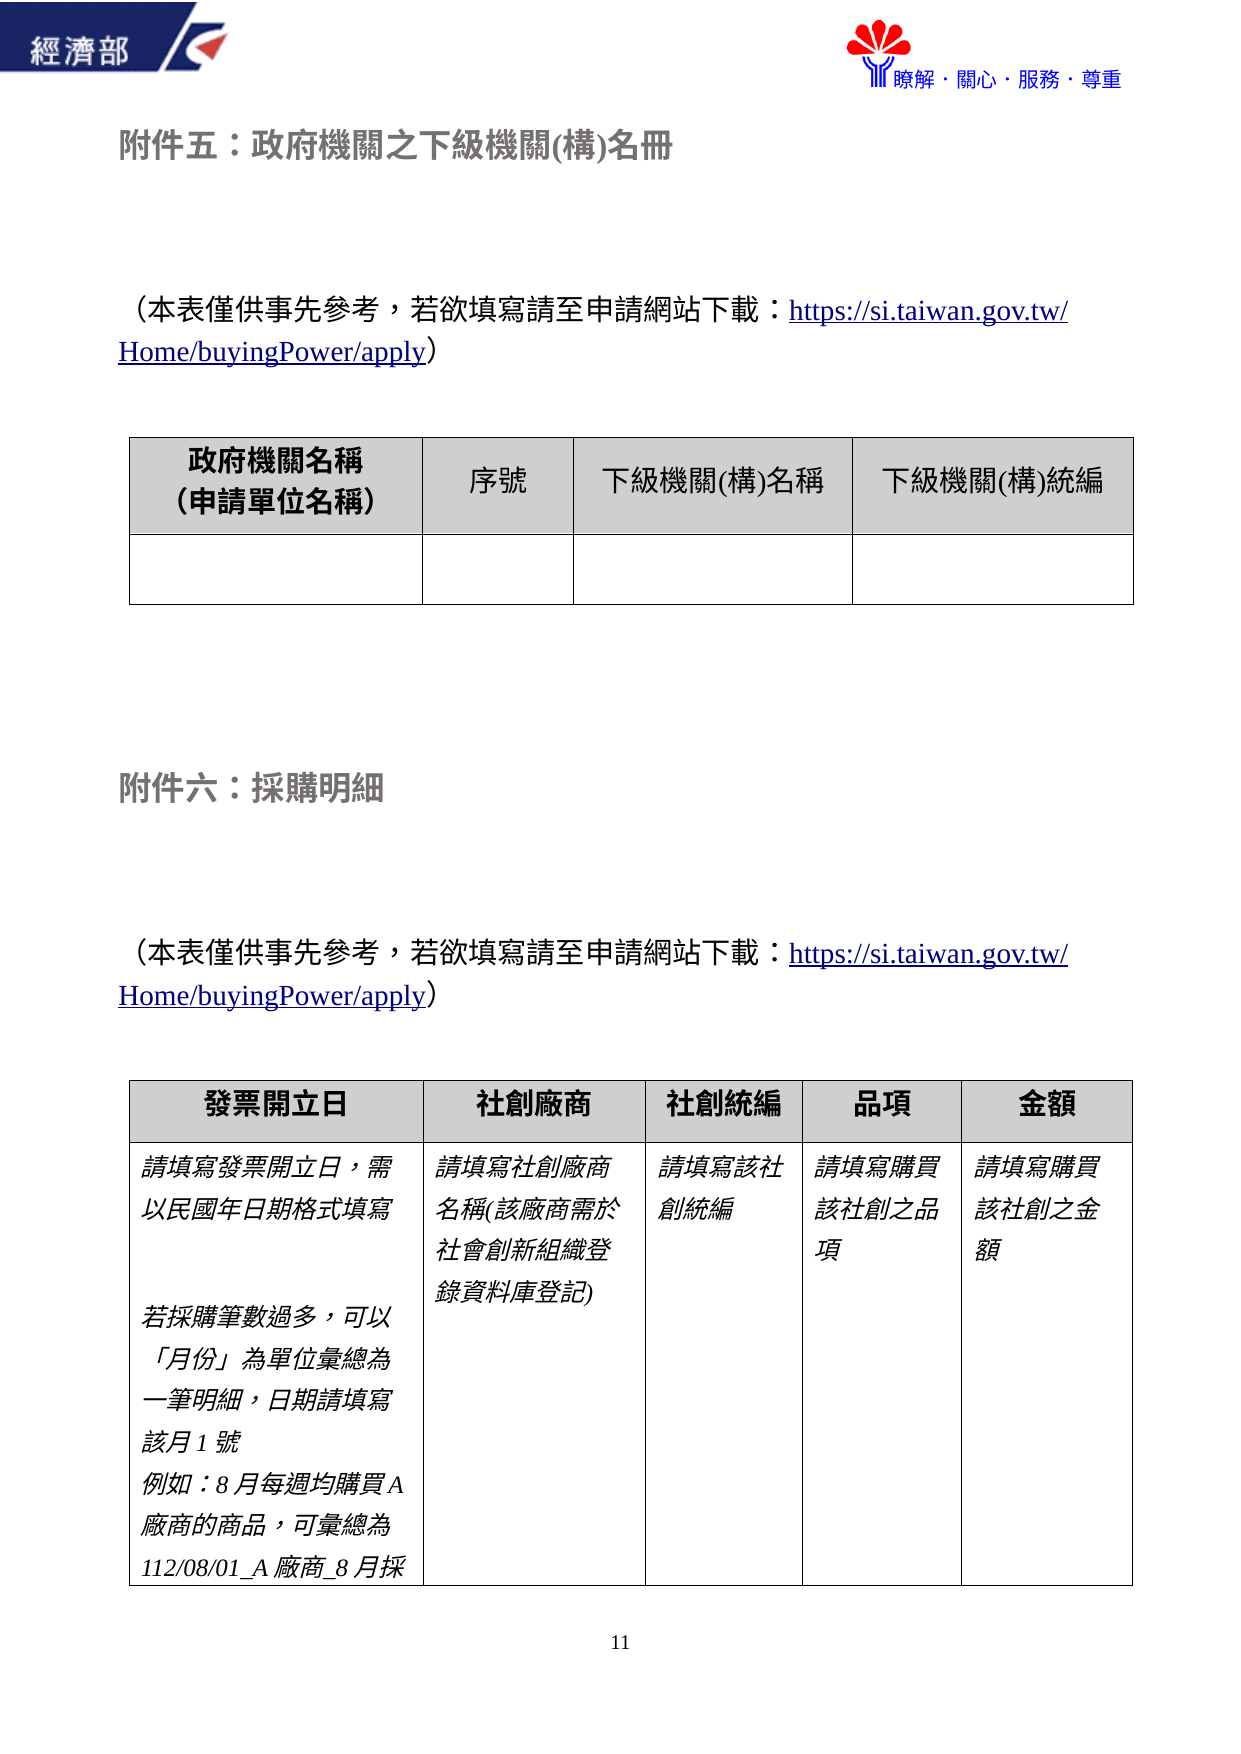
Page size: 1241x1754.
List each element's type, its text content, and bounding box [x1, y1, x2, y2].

table_cell [423, 535, 573, 604]
table_header 社創廠商 [424, 1081, 645, 1142]
text （本表僅供事先參考，若欲填寫請至申請網站下載：https://si.taiwan.gov.tw/Home/buyingPower/apply） [118, 287, 1122, 370]
table_cell [130, 535, 422, 604]
table_cell 請填寫社創廠商名稱(該廠商需於社會創新組織登錄資料庫登記) [424, 1143, 645, 1585]
text （本表僅供事先參考，若欲填寫請至申請網站下載：https://si.taiwan.gov.tw/Home/buyingPower/apply） [118, 930, 1122, 1013]
table_header 社創統編 [646, 1081, 802, 1142]
table_header 金額 [962, 1081, 1132, 1142]
table_cell 請填寫購買該社創之品項 [803, 1143, 961, 1585]
table_header 品項 [803, 1081, 961, 1142]
subtitle 附件六：採購明細 [118, 767, 1122, 809]
table_cell [853, 535, 1133, 604]
table_header 序號 [423, 438, 573, 533]
table_cell [574, 535, 852, 604]
table_header 發票開立日 [130, 1081, 423, 1142]
table_header 政府機關名稱 （申請單位名稱） [130, 438, 422, 533]
table_cell 請填寫購買該社創之金額 [962, 1143, 1132, 1585]
subtitle 附件五：政府機關之下級機關(構)名冊 [118, 124, 1122, 166]
table_cell 請填寫發票開立日，需以民國年日期格式填寫 若採購筆數過多，可以「月份」為單位彙總為一筆明細，日期請填寫該月1號 例如：8月每週均購買A廠商的商品，可彙總為112/08/01_A廠商_8月採 [130, 1143, 423, 1585]
table_header 下級機關(構)名稱 [574, 438, 852, 533]
table_cell 請填寫該社創統編 [646, 1143, 802, 1585]
table_header 下級機關(構)統編 [853, 438, 1133, 533]
